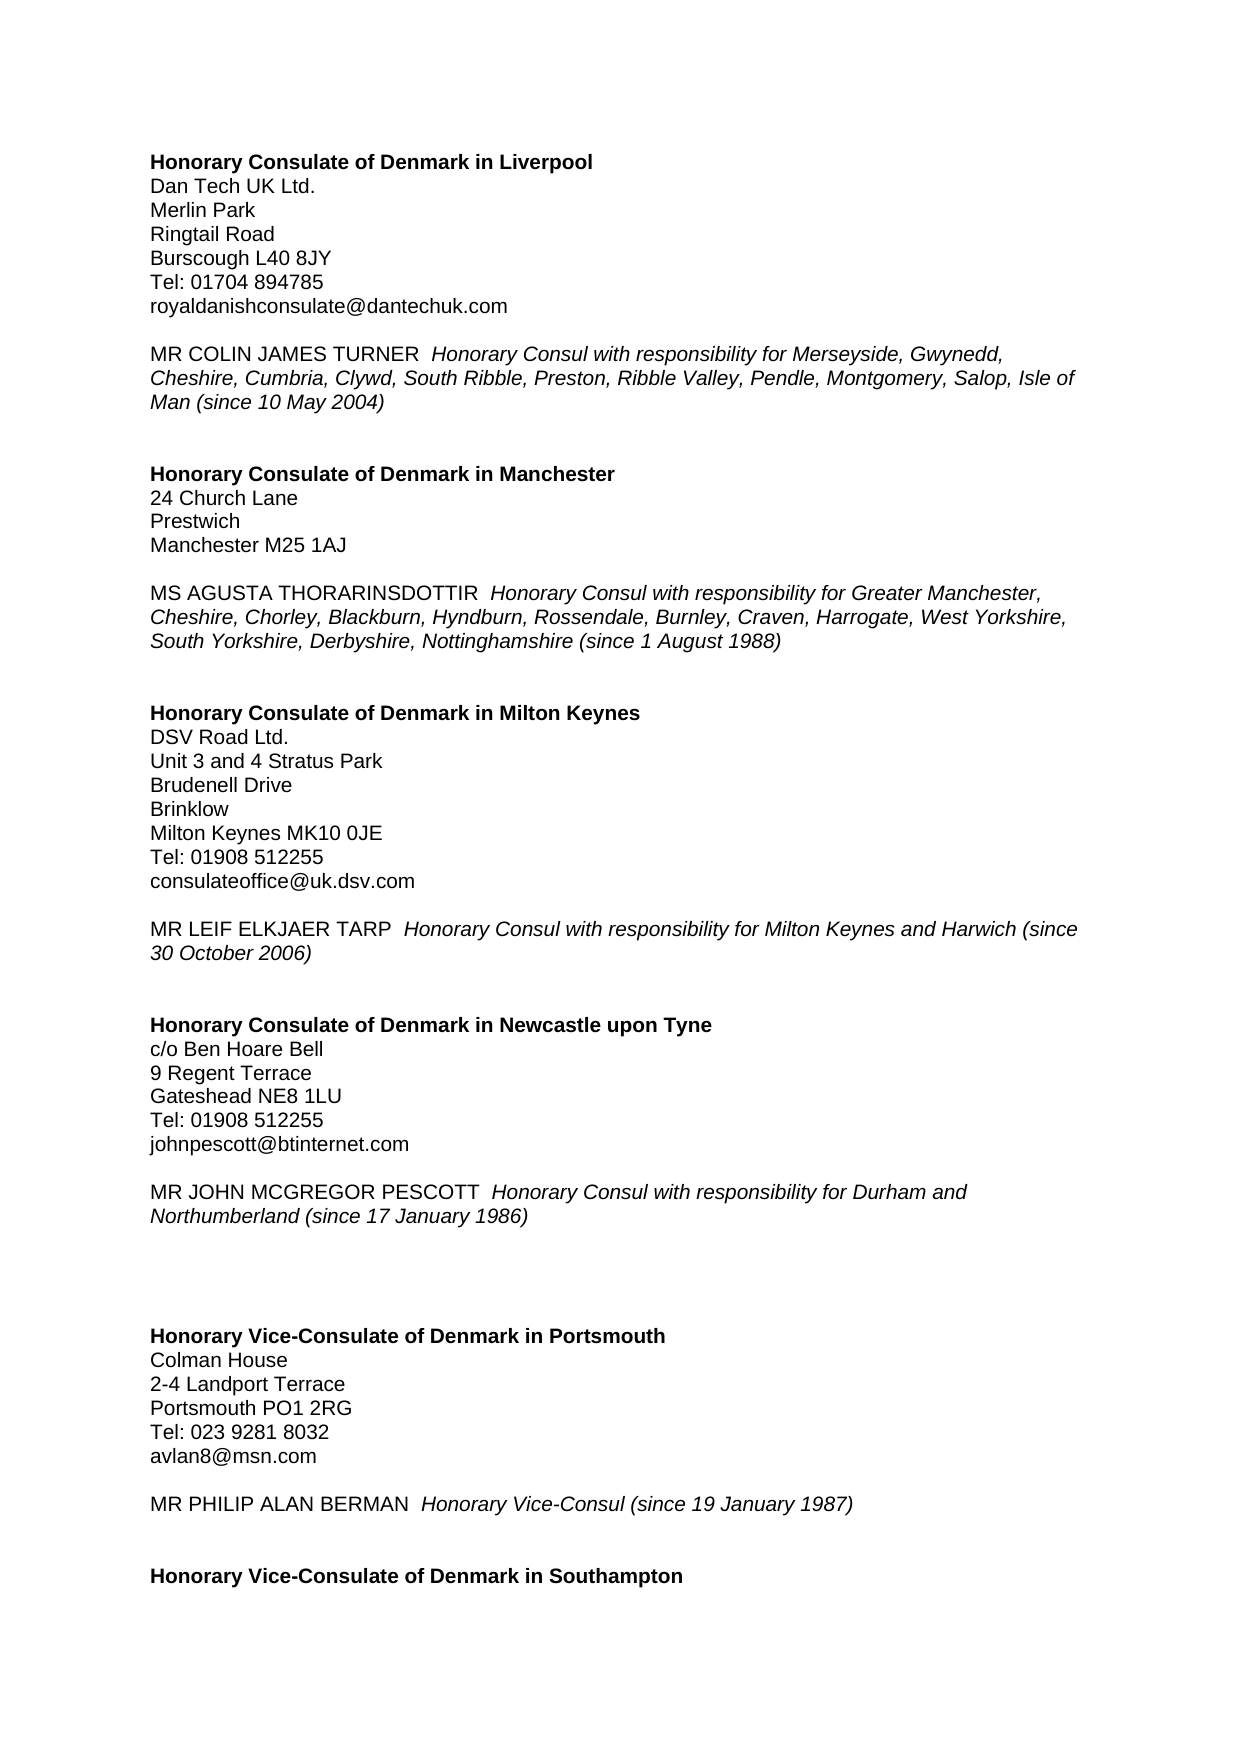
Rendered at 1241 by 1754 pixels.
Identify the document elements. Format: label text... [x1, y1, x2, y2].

text Dan Tech UK Ltd. [150, 174, 1090, 198]
text consulateoffice@uk.dsv.com [150, 869, 1090, 893]
text MS AGUSTA THORARINSDOTTIR Honorary Consul with responsibility for Greater Manchester, Cheshire, Chorley, Blackburn, Hyndburn, Rossendale, Burnley, Craven, Harrogate, West Yorkshire, South Yorkshire, Derbyshire, Nottinghamshire (since 1 August 1988) [150, 581, 1090, 653]
text 2-4 Landport Terrace [150, 1372, 1090, 1396]
text Brudenell Drive [150, 773, 1090, 797]
text Brinklow [150, 797, 1090, 821]
text Tel: 01908 512255 [150, 845, 1090, 869]
text Honorary Vice-Consulate of Denmark in Portsmouth [150, 1324, 1090, 1348]
text Tel: 01908 512255 [150, 1108, 1090, 1132]
text 24 Church Lane [150, 485, 1090, 509]
text Colman House [150, 1348, 1090, 1372]
text Honorary Consulate of Denmark in Newcastle upon Tyne [150, 1012, 1090, 1036]
text avlan8@msn.com [150, 1444, 1090, 1468]
text royaldanishconsulate@dantechuk.com [150, 294, 1090, 318]
text Tel: 023 9281 8032 [150, 1420, 1090, 1444]
text Gateshead NE8 1LU [150, 1084, 1090, 1108]
text Honorary Consulate of Denmark in Liverpool [150, 150, 1090, 174]
text MR LEIF ELKJAER TARP Honorary Consul with responsibility for Milton Keynes and Harwich (since 30 October 2006) [150, 917, 1090, 964]
text Honorary Consulate of Denmark in Milton Keynes [150, 701, 1090, 725]
text 9 Regent Terrace [150, 1060, 1090, 1084]
text DSV Road Ltd. [150, 725, 1090, 749]
text Merlin Park [150, 198, 1090, 222]
text johnpescott@btinternet.com [150, 1132, 1090, 1156]
text Manchester M25 1AJ [150, 533, 1090, 557]
text Unit 3 and 4 Stratus Park [150, 749, 1090, 773]
text MR PHILIP ALAN BERMAN Honorary Vice-Consul (since 19 January 1987) [150, 1492, 1090, 1516]
text Burscough L40 8JY [150, 246, 1090, 270]
text Milton Keynes MK10 0JE [150, 821, 1090, 845]
text Honorary Consulate of Denmark in Manchester [150, 461, 1090, 485]
text MR JOHN MCGREGOR PESCOTT Honorary Consul with responsibility for Durham and Northumberland (since 17 January 1986) [150, 1180, 1090, 1228]
text Tel: 01704 894785 [150, 270, 1090, 294]
text c/o Ben Hoare Bell [150, 1036, 1090, 1060]
text Ringtail Road [150, 222, 1090, 246]
text MR COLIN JAMES TURNER Honorary Consul with responsibility for Merseyside, Gwynedd, Cheshire, Cumbria, Clywd, South Ribble, Preston, Ribble Valley, Pendle, Montgomery, Salop, Isle of Man (since 10 May 2004) [150, 342, 1090, 413]
text Honorary Vice-Consulate of Denmark in Southampton [150, 1563, 1090, 1587]
text Portsmouth PO1 2RG [150, 1396, 1090, 1420]
text Prestwich [150, 509, 1090, 533]
